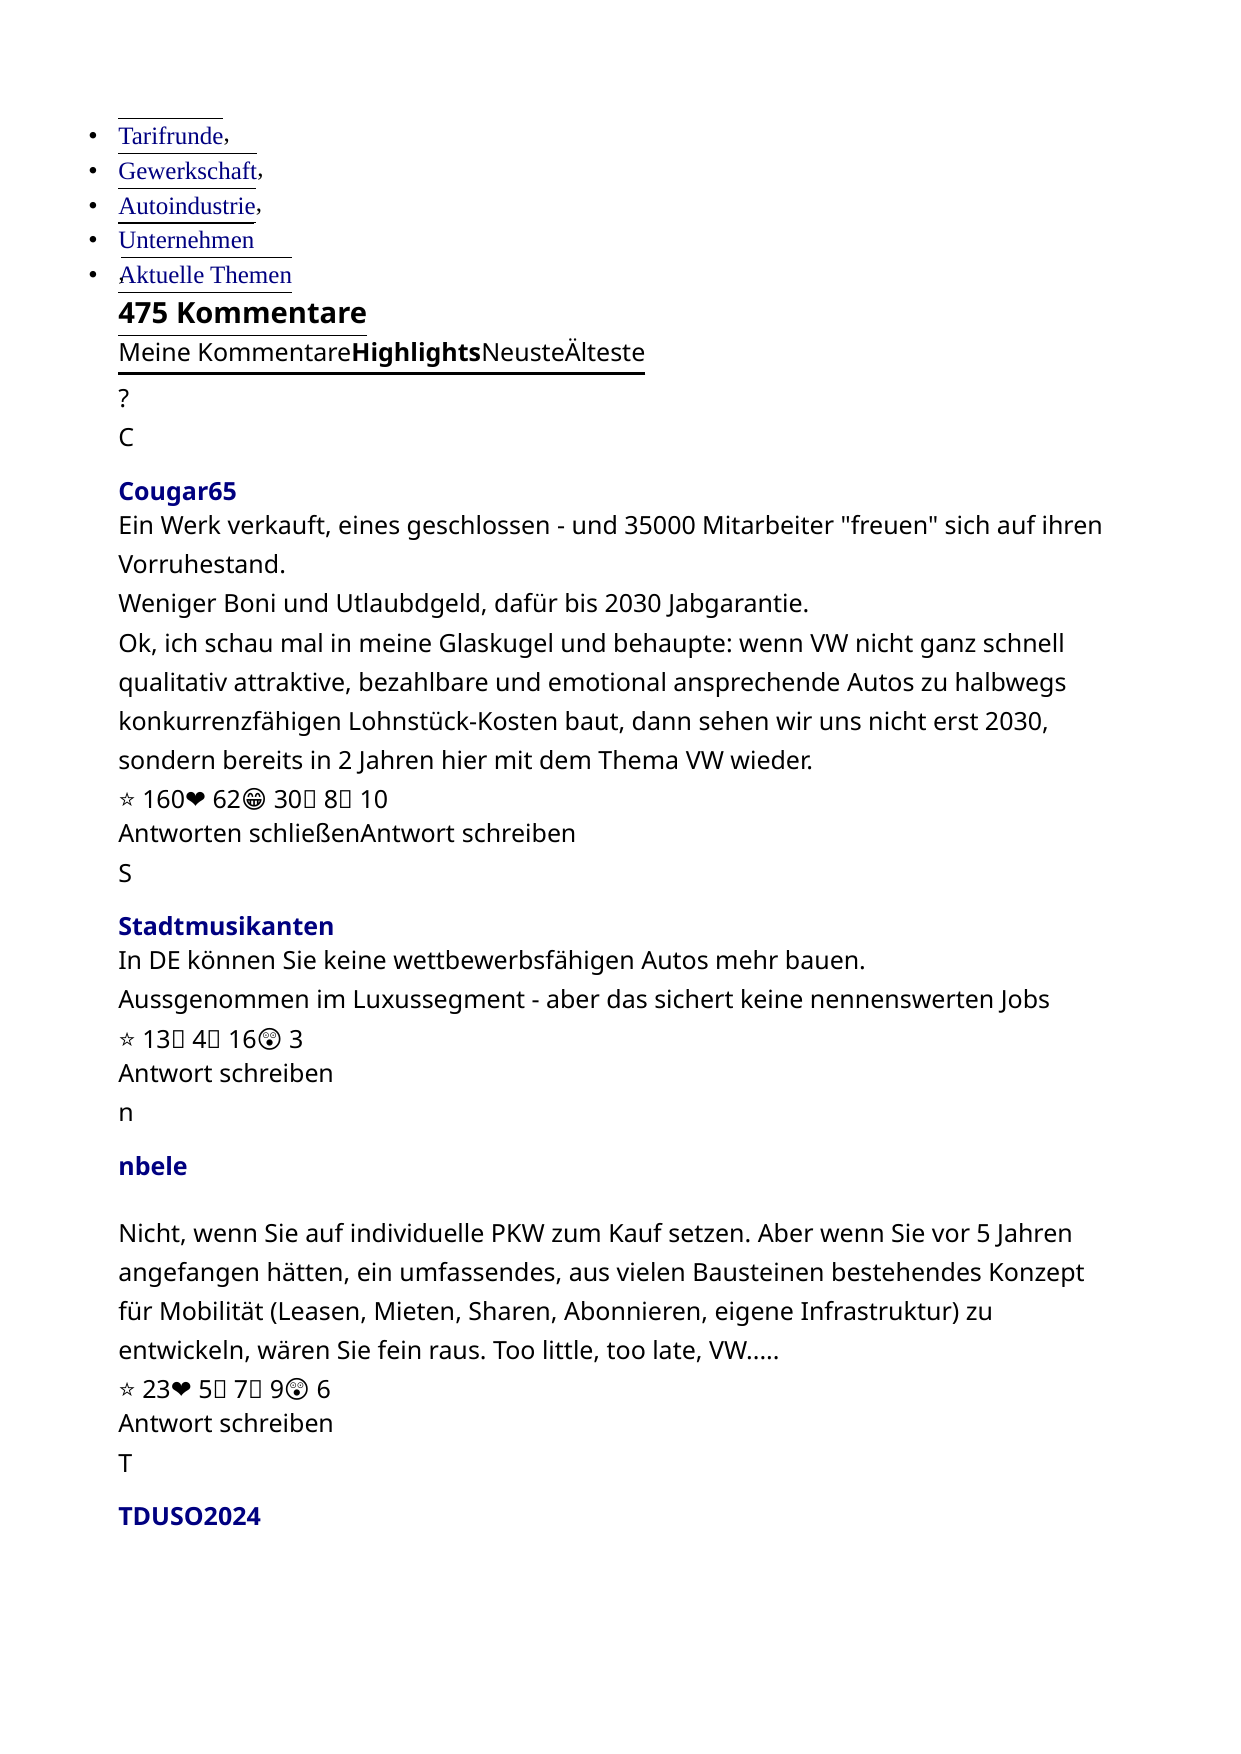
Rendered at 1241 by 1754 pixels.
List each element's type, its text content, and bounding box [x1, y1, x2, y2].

text Nicht, wenn Sie auf individuelle PKW zum Kauf setzen. Aber wenn Sie vor 5 Jahren angefangen hätten, ein umfassendes, aus vielen Bausteinen bestehendes Konzept für Mobilität (Leasen, Mieten, Sharen, Abonnieren, eigene Infrastruktur) zu entwickeln, wären Sie fein raus. Too little, too late, VW..... [118, 1215, 1122, 1367]
text Ein Werk verkauft, eines geschlossen - und 35000 Mitarbeiter "freuen" sich auf ihren Vorruhestand. [118, 508, 1122, 581]
subtitle TDUSO2024 [118, 1499, 1122, 1533]
list Gewerkschaft [118, 153, 1122, 188]
text Aussgenommen im Luxussegment - aber das sichert keine nennenswerten Jobs [118, 982, 1122, 1016]
text Antwort schreiben [118, 1406, 1122, 1440]
text ⭐️ 160❤️ 62😁 30🙁 8🤨 10 [118, 782, 1122, 816]
text ? [118, 381, 1122, 415]
text Antworten schließenAntwort schreiben [118, 816, 1122, 850]
list Autoindustrie [118, 188, 1122, 222]
subtitle nbele [118, 1148, 1122, 1182]
text Ok, ich schau mal in meine Glaskugel und behaupte: wenn VW nicht ganz schnell qualitativ attraktive, bezahlbare und emotional ansprechende Autos zu halbwegs konkurrenzfähigen Lohnstück-Kosten baut, dann sehen wir uns nicht erst 2030, sondern bereits in 2 Jahren hier mit dem Thema VW wieder. [118, 625, 1122, 777]
text n [118, 1094, 1122, 1129]
text Meine KommentareHighlightsNeusteÄlteste [118, 335, 1122, 375]
subtitle Stadtmusikanten [118, 909, 1122, 943]
text ⭐️ 23❤️ 5🙁 7🤨 9😲 6 [118, 1372, 1122, 1406]
list Aktuelle Themen [118, 257, 1122, 292]
text ⭐️ 13🙁 4🤨 16😲 3 [118, 1021, 1122, 1055]
subtitle Cougar65 [118, 474, 1122, 508]
text S [118, 855, 1122, 889]
list Unternehmen [118, 222, 1122, 257]
text In DE können Sie keine wettbewerbsfähigen Autos mehr bauen. [118, 943, 1122, 977]
text C [118, 420, 1122, 454]
text Weniger Boni und Utlaubdgeld, dafür bis 2030 Jabgarantie. [118, 586, 1122, 620]
text Antwort schreiben [118, 1055, 1122, 1089]
text T [118, 1445, 1122, 1479]
list Tarifrunde [118, 118, 1122, 153]
subtitle 475 Kommentare [118, 292, 1122, 335]
